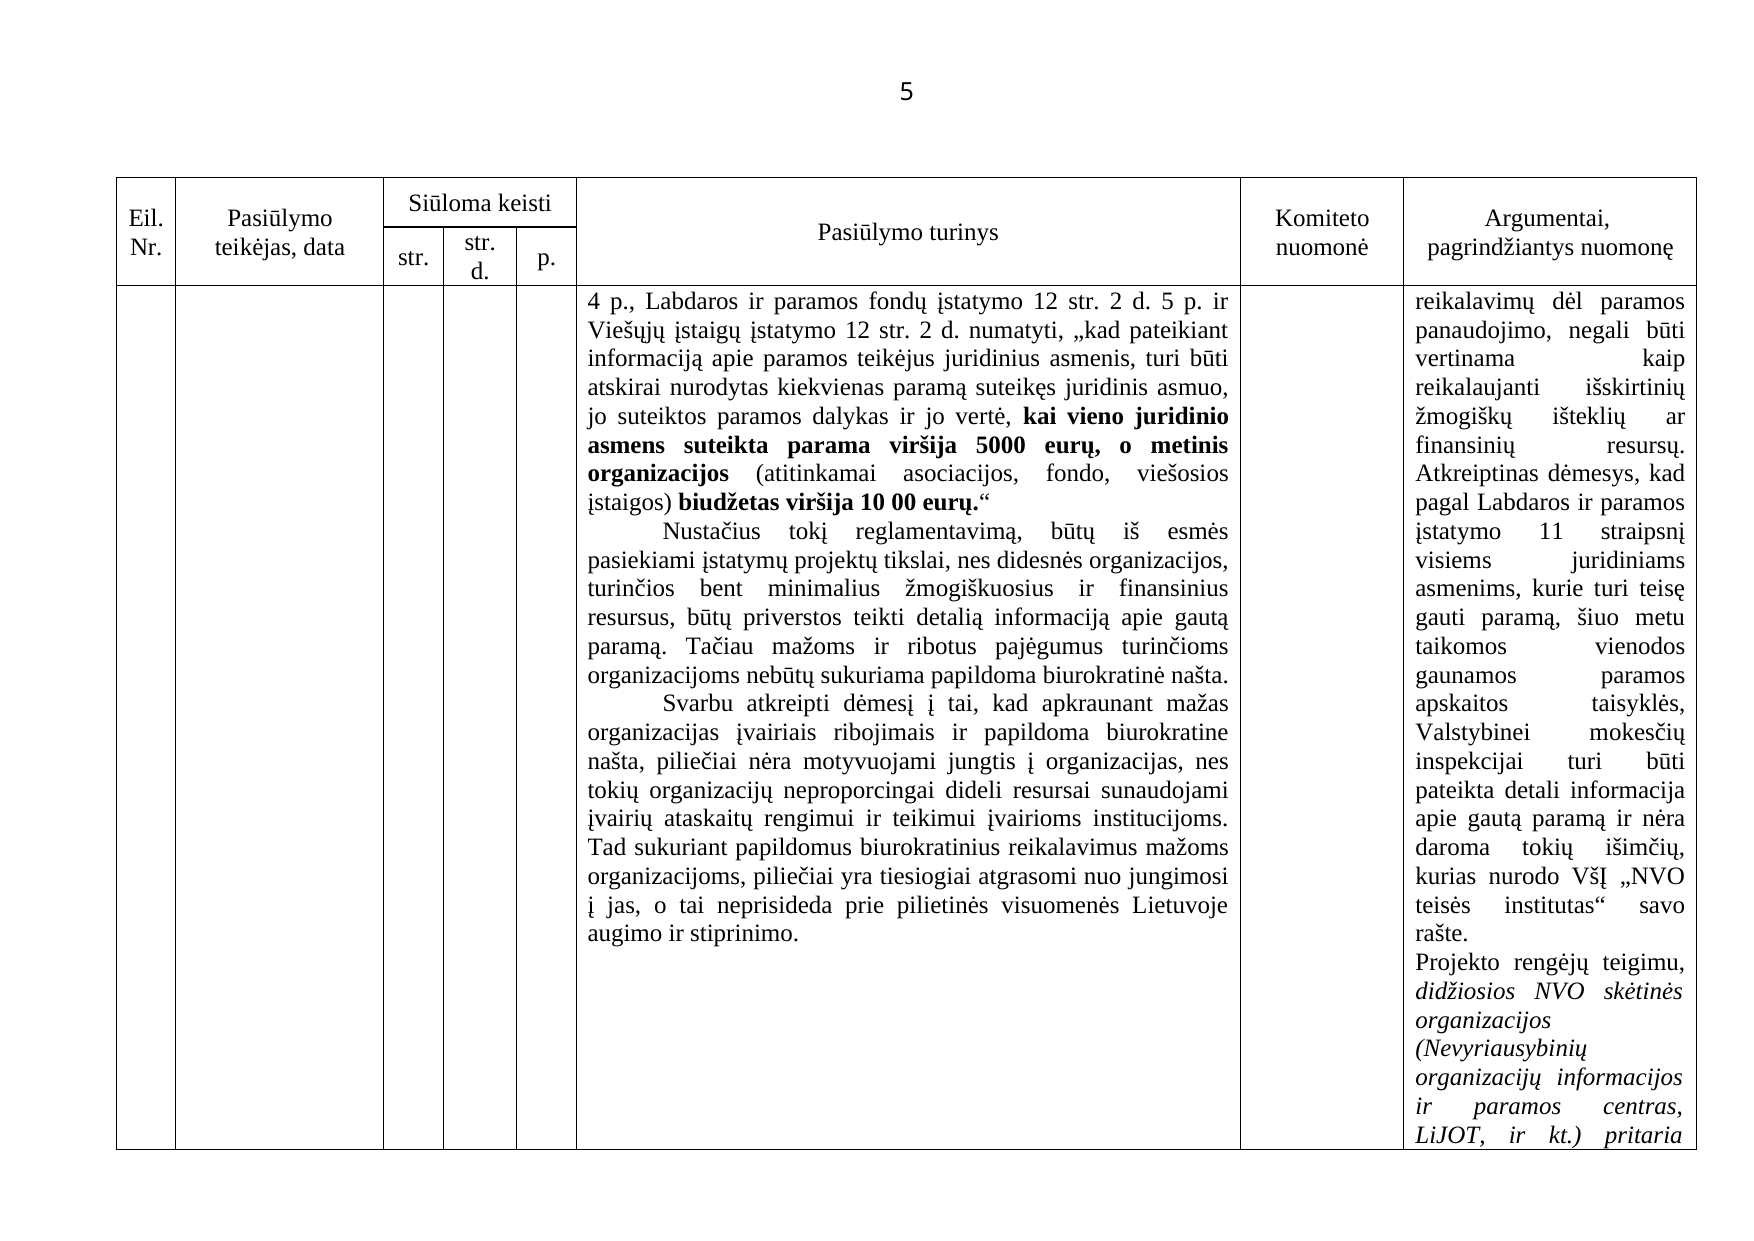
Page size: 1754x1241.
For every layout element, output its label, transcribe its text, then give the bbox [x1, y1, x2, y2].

table_cell p. [517, 228, 576, 285]
table_cell [384, 286, 443, 1148]
table_cell [444, 286, 516, 1148]
table_cell [1241, 286, 1403, 1148]
table_cell str. [384, 228, 443, 285]
table_cell [117, 286, 175, 1148]
table_header Siūloma keisti [384, 178, 576, 226]
table_cell [517, 286, 576, 1148]
table_cell [176, 286, 383, 1148]
table_header Argumentai, pagrindžiantys nuomonę [1404, 178, 1696, 285]
table_header Pasiūlymo teikėjas, data [176, 178, 383, 285]
table_cell str. d. [444, 228, 516, 285]
table_header Komiteto nuomonė [1241, 178, 1403, 285]
table_cell reikalavimų dėl paramos panaudojimo, negali būti vertinama kaip reikalaujanti išskirtinių žmogiškų išteklių ar finansinių resursų. Atkreiptinas dėmesys, kad pagal Labdaros ir paramos įstatymo 11 straipsnį visiems juridiniams asmenims, kurie turi teisę gauti paramą, šiuo metu taikomos vienodos gaunamos paramos apskaitos taisyklės, Valstybinei mokesčių inspekcijai turi būti pateikta detali informacija apie gautą paramą ir nėra daroma tokių išimčių, kurias nurodo VšĮ „NVO teisės institutas“ savo rašte. Projekto rengėjų teigimu, didžiosios NVO skėtinės organizacijos (Nevyriausybinių organizacijų informacijos ir paramos centras, LiJOT, ir kt.) pritaria [1404, 286, 1696, 1148]
table_header Pasiūlymo turinys [577, 178, 1240, 285]
table_cell 4 p., Labdaros ir paramos fondų įstatymo 12 str. 2 d. 5 p. ir Viešųjų įstaigų įstatymo 12 str. 2 d. numatyti, „kad pateikiant informaciją apie paramos teikėjus juridinius asmenis, turi būti atskirai nurodytas kiekvienas paramą suteikęs juridinis asmuo, jo suteiktos paramos dalykas ir jo vertė, kai vieno juridinio asmens suteikta parama viršija 5000 eurų, o metinis organizacijos (atitinkamai asociacijos, fondo, viešosios įstaigos) biudžetas viršija 10 00 eurų.“ Nustačius tokį reglamentavimą, būtų iš esmės pasiekiami įstatymų projektų tikslai, nes didesnės organizacijos, turinčios bent minimalius žmogiškuosius ir finansinius resursus, būtų priverstos teikti detalią informaciją apie gautą paramą. Tačiau mažoms ir ribotus pajėgumus turinčioms organizacijoms nebūtų sukuriama papildoma biurokratinė našta. Svarbu atkreipti dėmesį į tai, kad apkraunant mažas organizacijas įvairiais ribojimais ir papildoma biurokratine našta, piliečiai nėra motyvuojami jungtis į organizacijas, nes tokių organizacijų neproporcingai dideli resursai sunaudojami įvairių ataskaitų rengimui ir teikimui įvairioms institucijoms. Tad sukuriant papildomus biurokratinius reikalavimus mažoms organizacijoms, piliečiai yra tiesiogiai atgrasomi nuo jungimosi į jas, o tai neprisideda prie pilietinės visuomenės Lietuvoje augimo ir stiprinimo. [577, 286, 1240, 1148]
table_header Eil. Nr. [117, 178, 175, 285]
